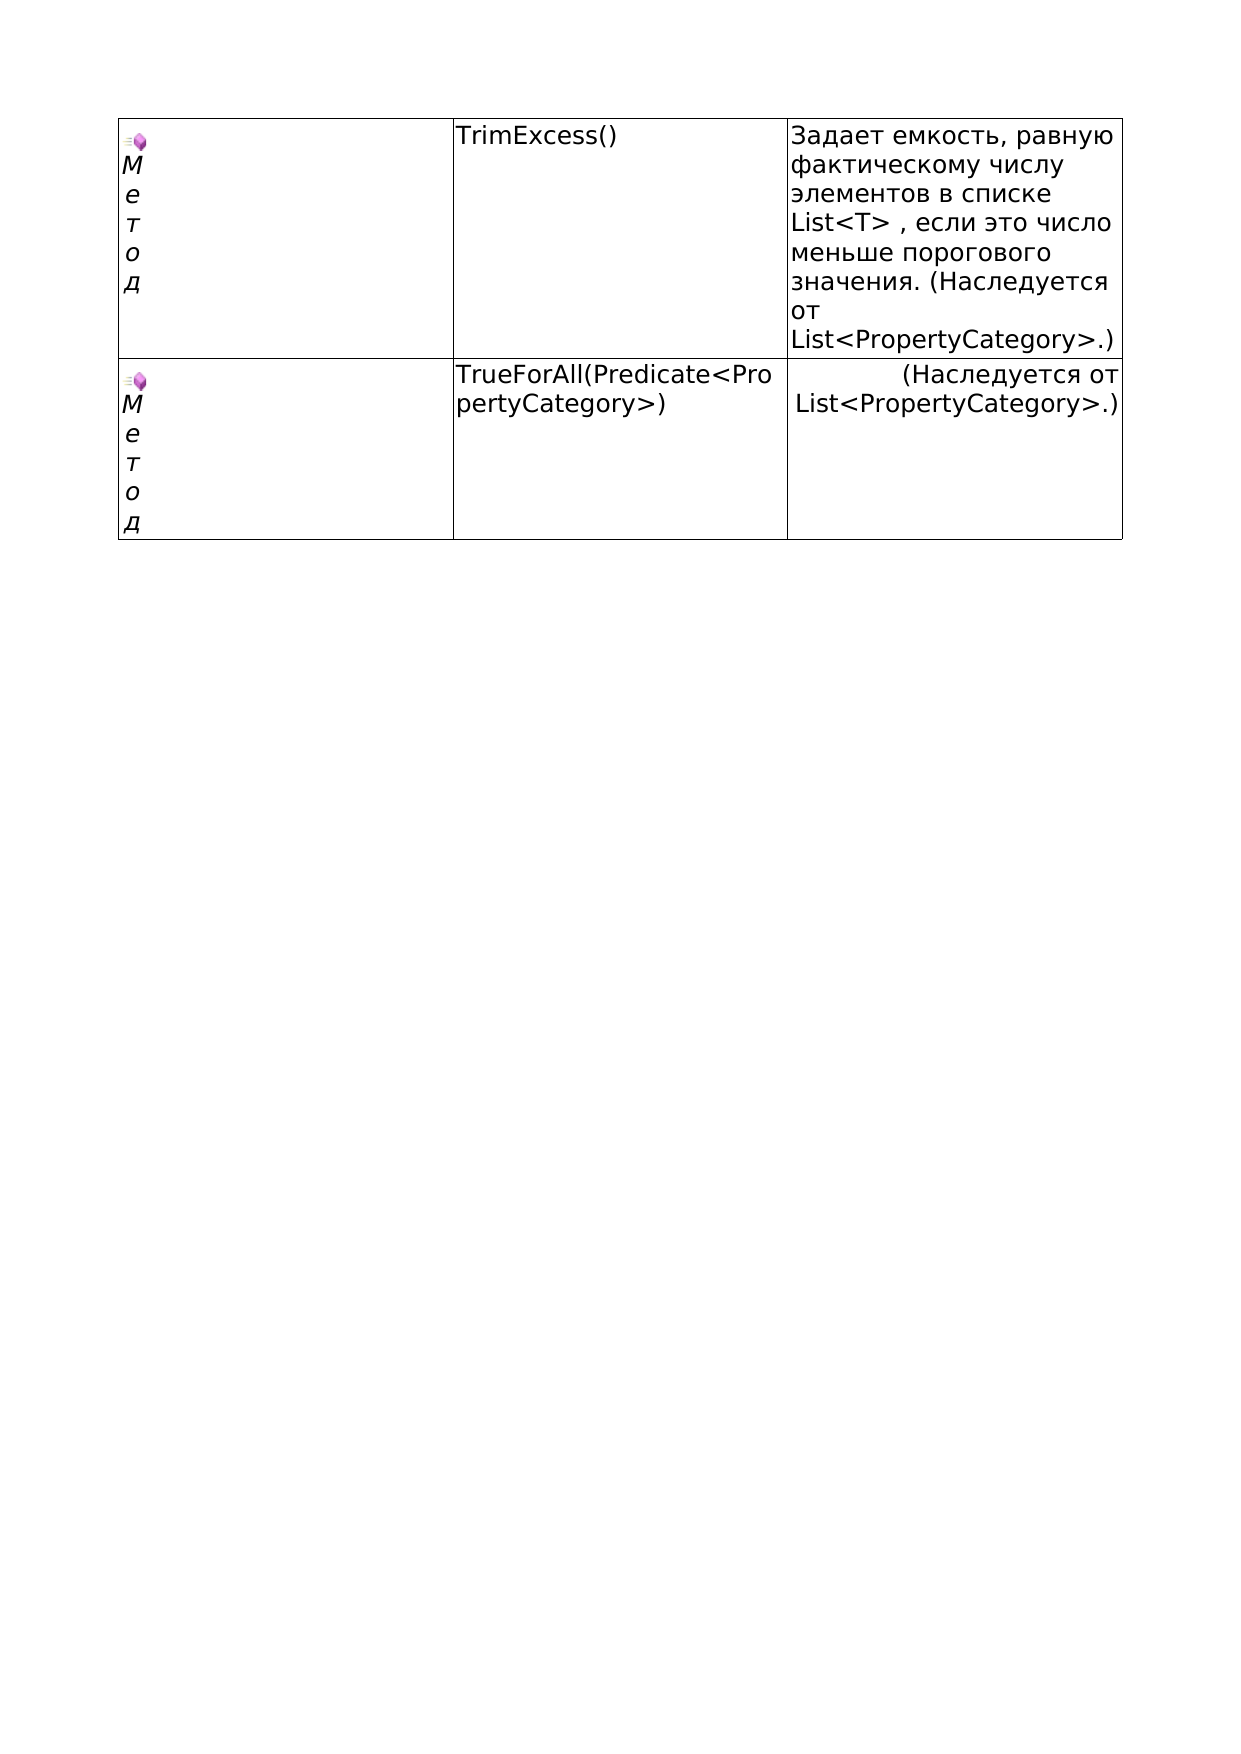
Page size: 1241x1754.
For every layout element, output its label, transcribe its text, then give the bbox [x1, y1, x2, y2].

picture [121, 372, 147, 391]
table_cell TrueForAll(Predicate<PropertyCategory>) [454, 359, 787, 539]
table_cell (Наследуется от List<PropertyCategory>.) [788, 359, 1122, 539]
picture [121, 133, 147, 151]
table_cell [119, 359, 453, 539]
table_cell [119, 119, 453, 357]
table_cell Задает емкость, равную фактическому числу элементов в списке List<T> , если это число меньше порогового значения. (Наследуется от List<PropertyCategory>.) [788, 119, 1122, 357]
table_cell TrimExcess() [454, 119, 787, 357]
